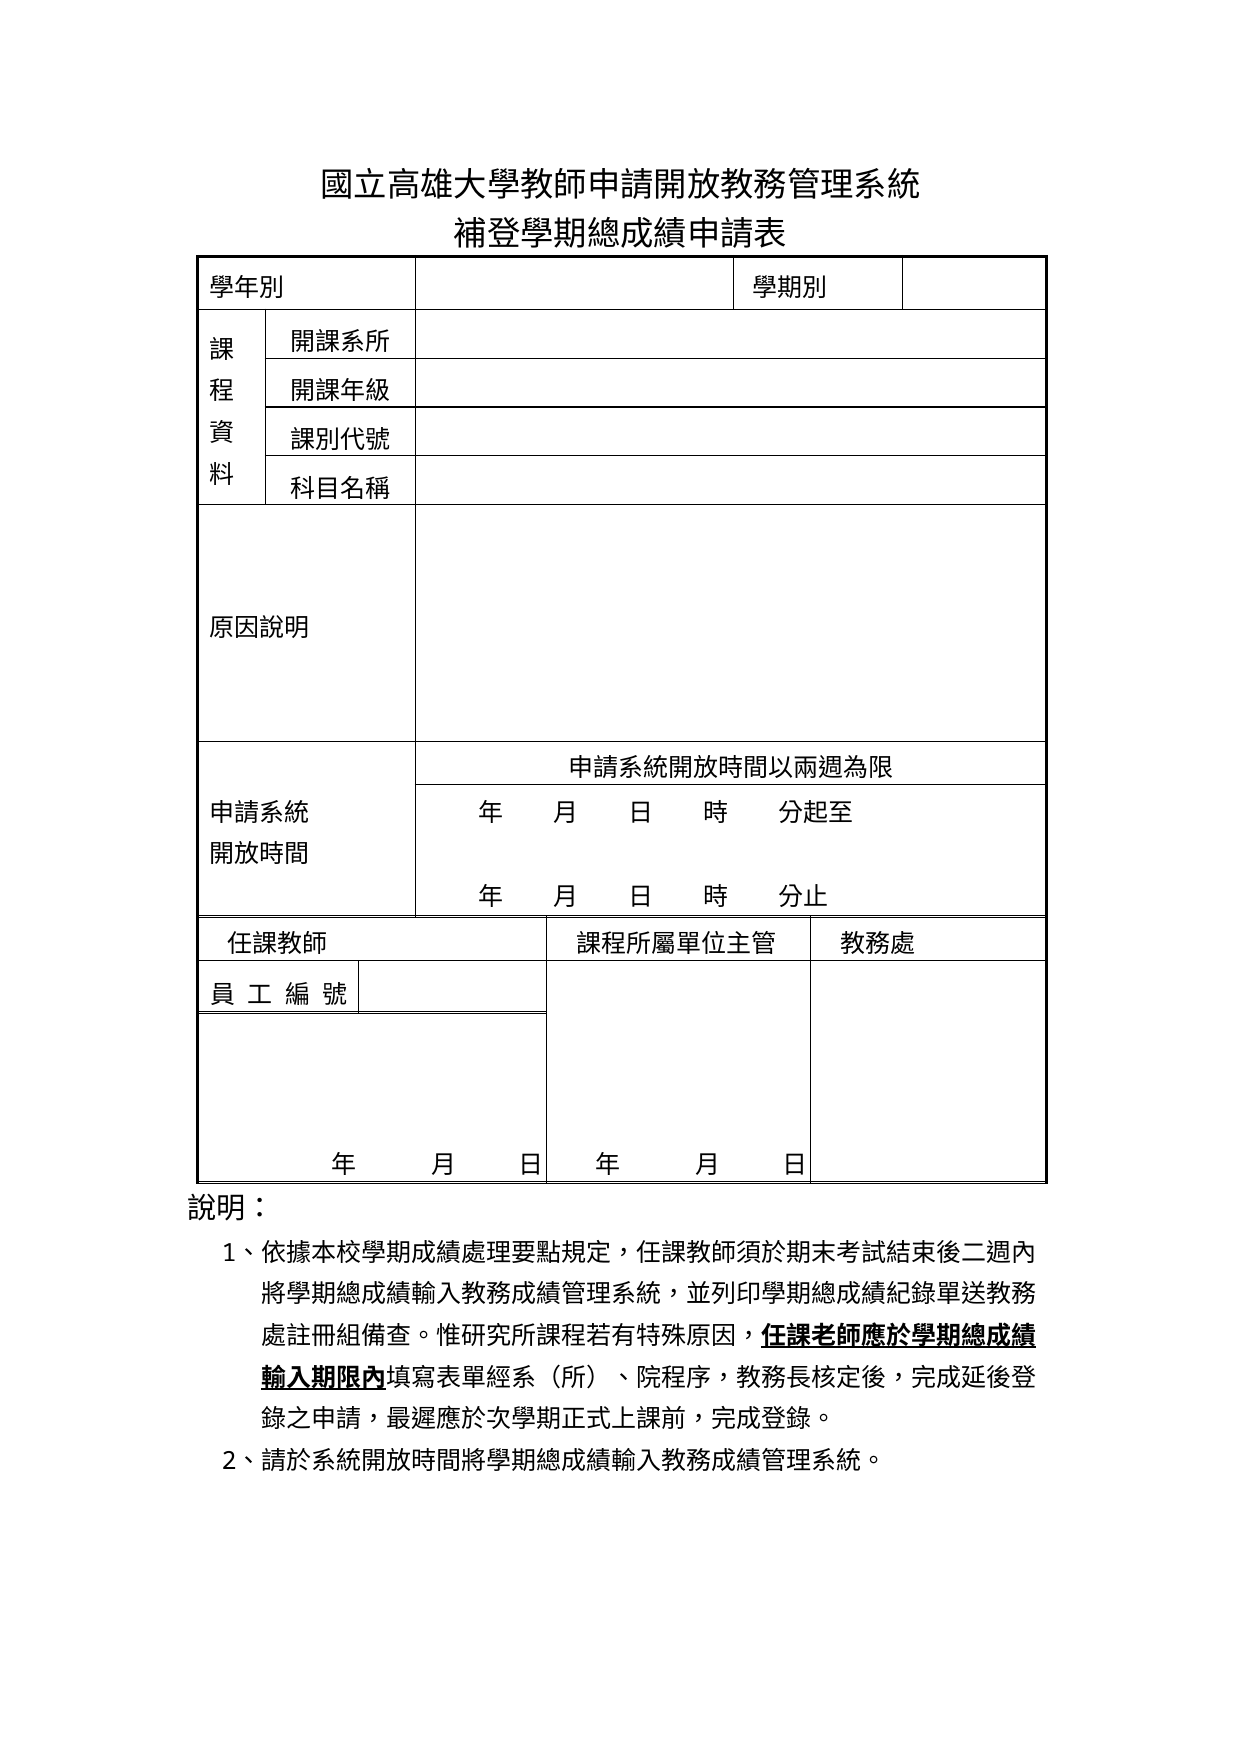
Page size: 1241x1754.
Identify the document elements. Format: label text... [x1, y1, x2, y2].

table_cell 申請系統開放時間以兩週為限 [416, 742, 1045, 783]
table_header 學期別 [734, 258, 902, 308]
table_cell 員 工 編 號 [199, 961, 358, 1011]
text 說明： [187, 1184, 1053, 1227]
table_cell 教務處 [811, 918, 1045, 960]
text 補登學期總成績申請表 [187, 206, 1053, 255]
table_cell 課程所屬單位主管 [547, 918, 810, 960]
table_cell [416, 408, 1045, 455]
table_header [416, 258, 733, 308]
table_cell [416, 456, 1045, 504]
table_cell 原因說明 [199, 505, 415, 741]
text 國立高雄大學教師申請開放教務管理系統 [187, 158, 1053, 206]
table_cell 任課教師 [199, 918, 546, 960]
table_cell 開課系所 [266, 310, 415, 357]
table_cell [416, 359, 1045, 406]
table_cell 年 月 日 時 分起至 年 月 日 時 分止 [416, 785, 1045, 915]
table_header [903, 258, 1045, 308]
table_cell [811, 961, 1045, 1181]
table_cell [416, 310, 1045, 357]
table_header 學年別 [199, 258, 415, 308]
table_cell 課程資料 [199, 310, 265, 504]
text 1、依據本校學期成績處理要點規定，任課教師須於期末考試結束後二週內將學期總成績輸入教務成績管理系統，並列印學期總成績紀錄單送教務處註冊組備查。惟研究所課程若有特殊原因，任課老師應於學期總成績輸入期限內填寫表單經系（所）、院程序，教務長核定後，完成延後登錄之申請，最遲應於次學期正式上課前，完成登錄。 [221, 1227, 1053, 1435]
table_cell 科目名稱 [266, 456, 415, 504]
table_cell 年 月 日 [199, 1014, 546, 1181]
table_cell [359, 961, 546, 1011]
table_cell 開課年級 [266, 359, 415, 406]
table_cell 年 月 日 [547, 961, 810, 1181]
table_cell [416, 505, 1045, 741]
table_cell 申請系統 開放時間 [199, 742, 415, 915]
text 2、請於系統開放時間將學期總成績輸入教務成績管理系統。 [221, 1435, 1053, 1477]
table_cell 課別代號 [266, 408, 415, 455]
